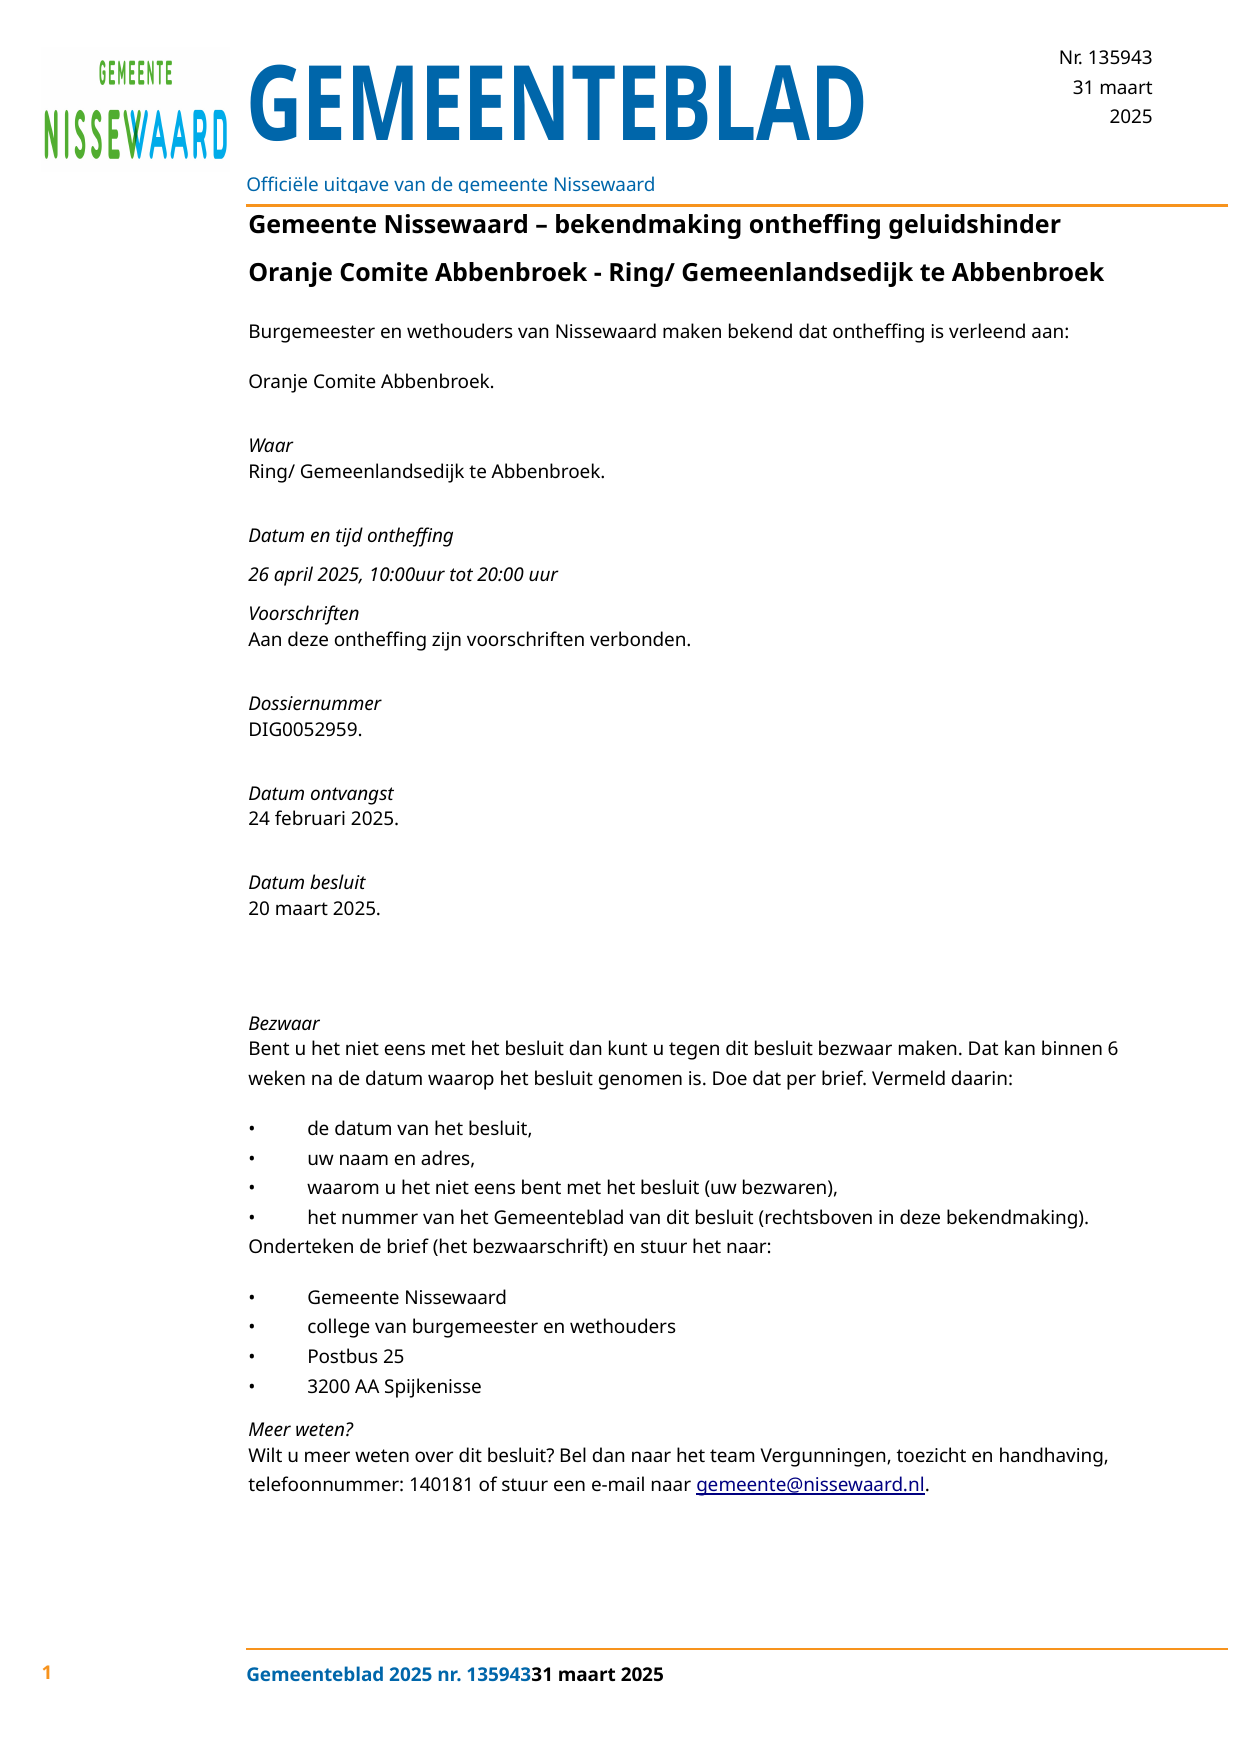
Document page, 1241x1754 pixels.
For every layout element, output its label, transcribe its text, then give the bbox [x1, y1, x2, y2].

list waarom u het niet eens bent met het besluit (uw bezwaren), [248, 1174, 1152, 1200]
list uw naam en adres, [248, 1145, 1152, 1171]
list Postbus 25 [248, 1343, 1152, 1369]
text 24 februari 2025. [248, 806, 1152, 831]
list het nummer van het Gemeenteblad van dit besluit (rechtsboven in deze bekendmaking). [248, 1204, 1152, 1230]
text Datum en tijd ontheffing [248, 522, 1152, 548]
text Waar [248, 432, 1152, 458]
text Meer weten? [248, 1416, 1152, 1442]
picture [41, 47, 231, 172]
text Bezwaar [248, 1010, 1152, 1035]
text Datum besluit [248, 869, 1152, 895]
list Gemeente Nissewaard [248, 1284, 1152, 1310]
text Onderteken de brief (het bezwaarschrift) en stuur het naar: [248, 1234, 1152, 1259]
text Gemeente Nissewaard – bekendmaking ontheffing geluidshinder Oranje Comite Abbenbroek - Ring/ Gemeenlandsedijk te Abbenbroek [248, 207, 1152, 288]
text Ring/ Gemeenlandsedijk te Abbenbroek. [248, 458, 1152, 484]
text Oranje Comite Abbenbroek. [248, 368, 1152, 394]
text Bent u het niet eens met het besluit dan kunt u tegen dit besluit bezwaar maken. Dat kan binnen 6 weken na de datum waarop het besluit genomen is. Doe dat per brief. Vermeld daarin: [248, 1035, 1152, 1091]
list college van burgemeester en wethouders [248, 1314, 1152, 1339]
list 3200 AA Spijkenisse [248, 1373, 1152, 1399]
text 20 maart 2025. [248, 895, 1152, 921]
text DIG0052959. [248, 716, 1152, 742]
text Dossiernummer [248, 690, 1152, 716]
text Voorschriften [248, 601, 1152, 626]
text Aan deze ontheffing zijn voorschriften verbonden. [248, 626, 1152, 652]
list de datum van het besluit, [248, 1115, 1152, 1141]
text 26 april 2025, 10:00uur tot 20:00 uur [248, 561, 1152, 587]
text Burgemeester en wethouders van Nissewaard maken bekend dat ontheffing is verleend aan: [248, 318, 1152, 344]
text Wilt u meer weten over dit besluit? Bel dan naar het team Vergunningen, toezicht en handhaving, telefoonnummer: 140181 of stuur een e-mail naar gemeente@nissewaard.nl. [248, 1442, 1152, 1497]
text Datum ontvangst [248, 780, 1152, 806]
